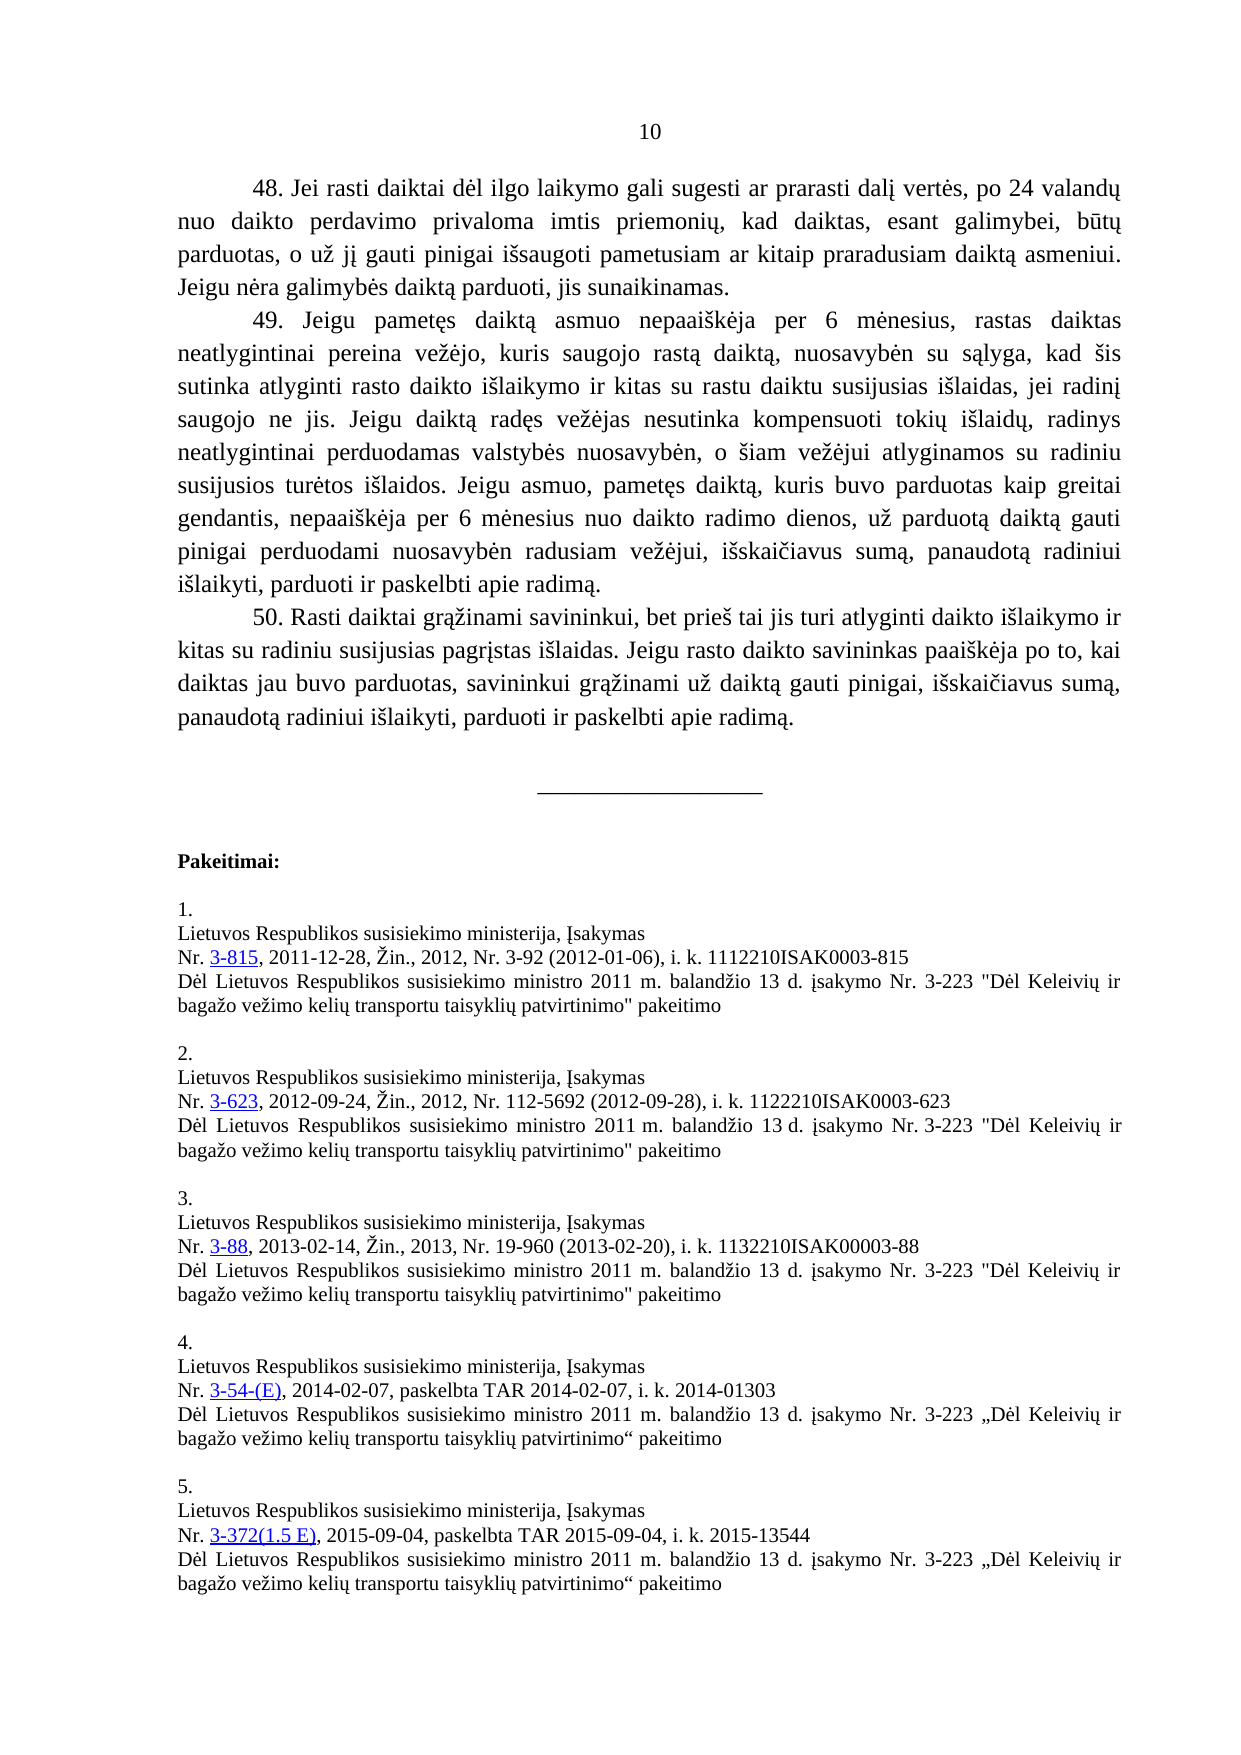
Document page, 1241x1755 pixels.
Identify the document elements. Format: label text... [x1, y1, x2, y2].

text 50. Rasti daiktai grąžinami savininkui, bet prieš tai jis turi atlyginti daikto išlaikymo ir kitas su radiniu susijusias pagrįstas išlaidas. Jeigu rasto daikto savininkas paaiškėja po to, kai daiktas jau buvo parduotas, savininkui grąžinami už daiktą gauti pinigai, išskaičiavus sumą, panaudotą radiniui išlaikyti, parduoti ir paskelbti apie radimą. [177, 602, 1122, 730]
text Dėl Lietuvos Respublikos susisiekimo ministro 2011 m. balandžio 13 d. įsakymo Nr. 3-223 "Dėl Keleivių ir bagažo vežimo kelių transportu taisyklių patvirtinimo" pakeitimo [177, 1113, 1122, 1162]
text Dėl Lietuvos Respublikos susisiekimo ministro 2011 m. balandžio 13 d. įsakymo Nr. 3-223 "Dėl Keleivių ir bagažo vežimo kelių transportu taisyklių patvirtinimo" pakeitimo [177, 969, 1122, 1017]
text __________________ [177, 768, 1122, 796]
text 4. [177, 1330, 1122, 1354]
text Lietuvos Respublikos susisiekimo ministerija, Įsakymas [177, 1498, 1122, 1522]
text Dėl Lietuvos Respublikos susisiekimo ministro 2011 m. balandžio 13 d. įsakymo Nr. 3-223 „Dėl Keleivių ir bagažo vežimo kelių transportu taisyklių patvirtinimo“ pakeitimo [177, 1402, 1122, 1450]
text 48. Jei rasti daiktai dėl ilgo laikymo gali sugesti ar prarasti dalį vertės, po 24 valandų nuo daikto perdavimo privaloma imtis priemonių, kad daiktas, esant galimybei, būtų parduotas, o už jį gauti pinigai išsaugoti pametusiam ar kitaip praradusiam daiktą asmeniui. Jeigu nėra galimybės daiktą parduoti, jis sunaikinamas. [177, 173, 1122, 301]
text 49. Jeigu pametęs daiktą asmuo nepaaiškėja per 6 mėnesius, rastas daiktas neatlygintinai pereina vežėjo, kuris saugojo rastą daiktą, nuosavybėn su sąlyga, kad šis sutinka atlyginti rasto daikto išlaikymo ir kitas su rastu daiktu susijusias išlaidas, jei radinį saugojo ne jis. Jeigu daiktą radęs vežėjas nesutinka kompensuoti tokių išlaidų, radinys neatlygintinai perduodamas valstybės nuosavybėn, o šiam vežėjui atlyginamos su radiniu susijusios turėtos išlaidos. Jeigu asmuo, pametęs daiktą, kuris buvo parduotas kaip greitai gendantis, nepaaiškėja per 6 mėnesius nuo daikto radimo dienos, už parduotą daiktą gauti pinigai perduodami nuosavybėn radusiam vežėjui, išskaičiavus sumą, panaudotą radiniui išlaikyti, parduoti ir paskelbti apie radimą. [177, 305, 1122, 598]
text Pakeitimai: [177, 849, 1122, 873]
text Dėl Lietuvos Respublikos susisiekimo ministro 2011 m. balandžio 13 d. įsakymo Nr. 3-223 "Dėl Keleivių ir bagažo vežimo kelių transportu taisyklių patvirtinimo" pakeitimo [177, 1258, 1122, 1306]
text 3. [177, 1186, 1122, 1210]
text Nr. 3-54-(E), 2014-02-07, paskelbta TAR 2014-02-07, i. k. 2014-01303 [177, 1378, 1122, 1402]
text Nr. 3-623, 2012-09-24, Žin., 2012, Nr. 112-5692 (2012-09-28), i. k. 1122210ISAK0003-623 [177, 1089, 1122, 1113]
text 1. [177, 897, 1122, 921]
text Nr. 3-88, 2013-02-14, Žin., 2013, Nr. 19-960 (2013-02-20), i. k. 1132210ISAK00003-88 [177, 1234, 1122, 1258]
text 2. [177, 1041, 1122, 1065]
text Dėl Lietuvos Respublikos susisiekimo ministro 2011 m. balandžio 13 d. įsakymo Nr. 3-223 „Dėl Keleivių ir bagažo vežimo kelių transportu taisyklių patvirtinimo“ pakeitimo [177, 1547, 1122, 1595]
text Lietuvos Respublikos susisiekimo ministerija, Įsakymas [177, 921, 1122, 945]
text Lietuvos Respublikos susisiekimo ministerija, Įsakymas [177, 1354, 1122, 1378]
text Nr. 3-815, 2011-12-28, Žin., 2012, Nr. 3-92 (2012-01-06), i. k. 1112210ISAK0003-815 [177, 945, 1122, 969]
text 5. [177, 1474, 1122, 1498]
text Lietuvos Respublikos susisiekimo ministerija, Įsakymas [177, 1065, 1122, 1089]
text Lietuvos Respublikos susisiekimo ministerija, Įsakymas [177, 1210, 1122, 1234]
text Nr. 3-372(1.5 E), 2015-09-04, paskelbta TAR 2015-09-04, i. k. 2015-13544 [177, 1522, 1122, 1547]
